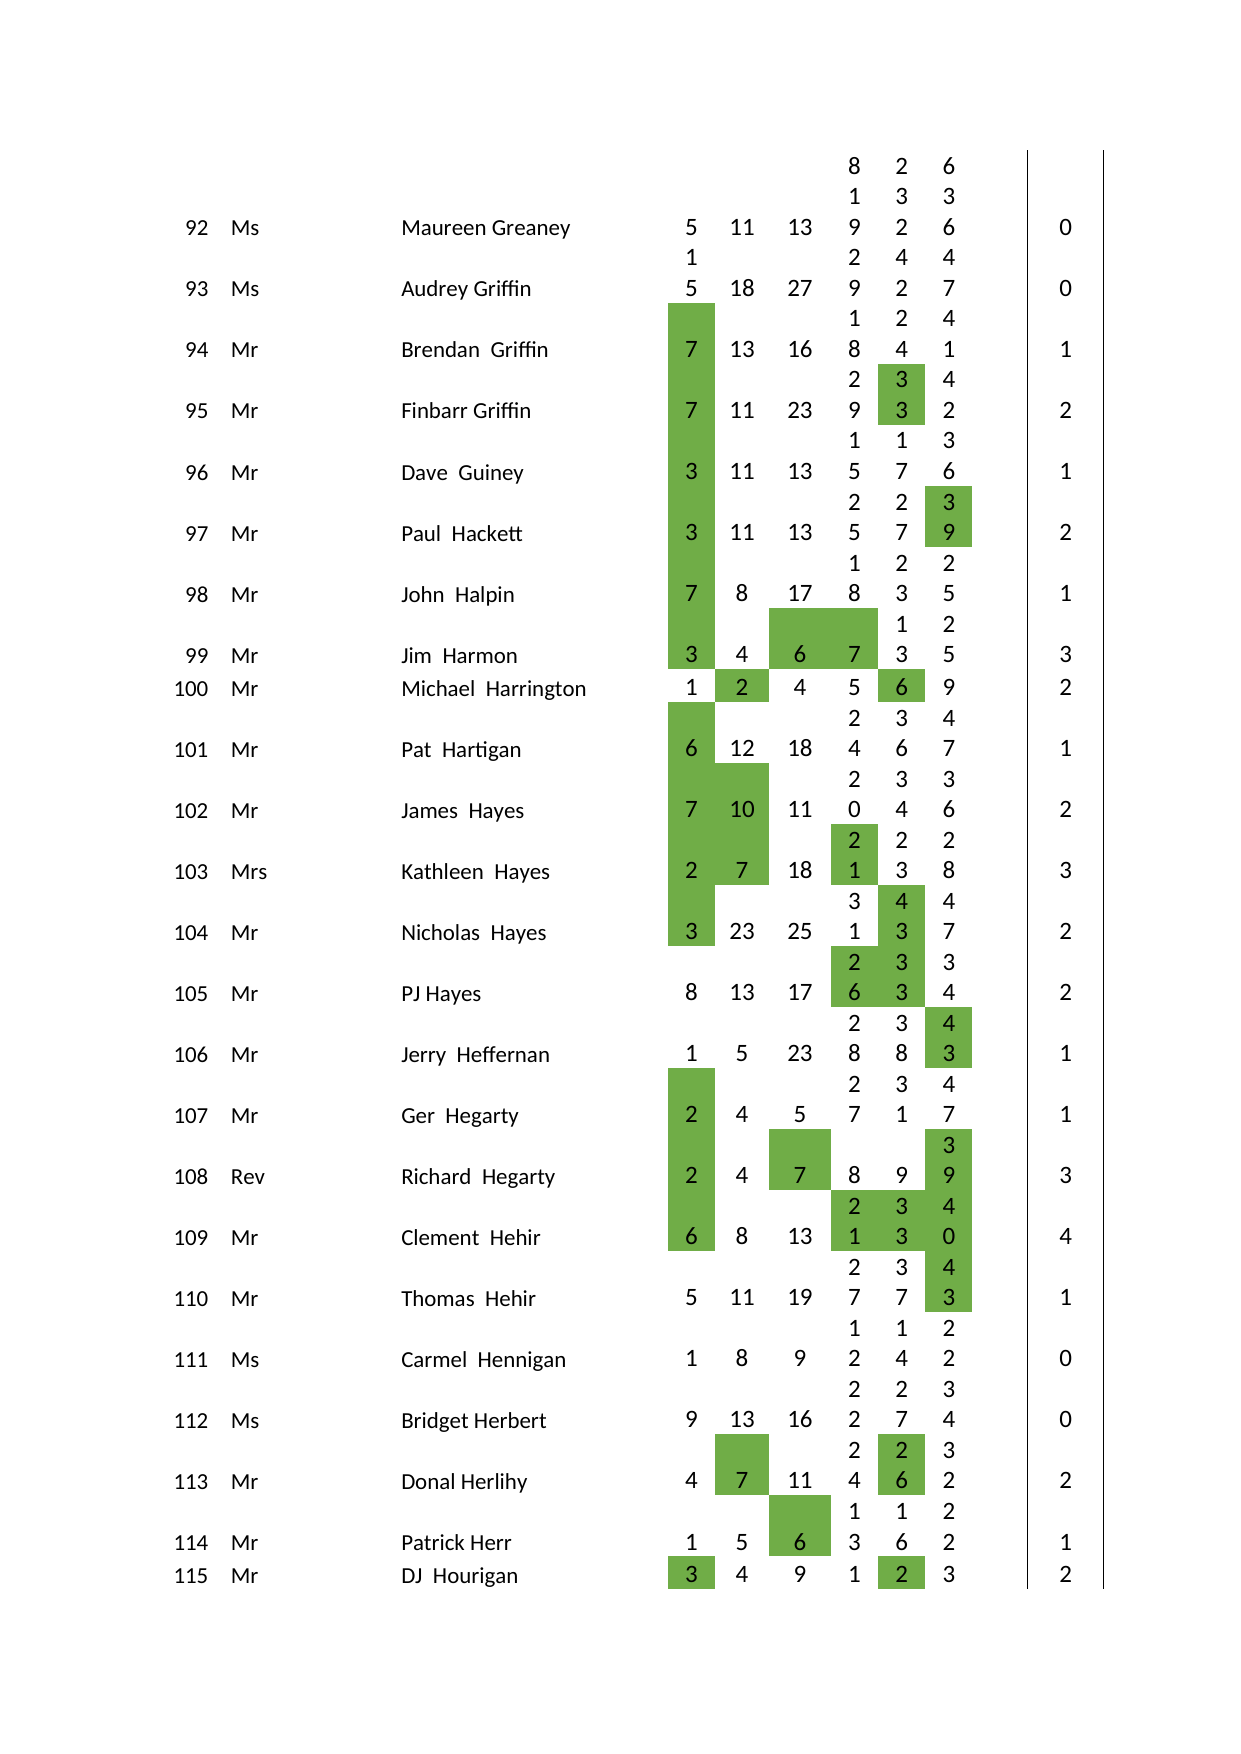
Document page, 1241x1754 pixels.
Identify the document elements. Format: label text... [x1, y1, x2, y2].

table_cell 94 [160, 303, 219, 364]
table_cell 11 [715, 364, 769, 425]
table_cell [972, 1495, 1027, 1556]
table_cell Mr [219, 702, 390, 763]
table_cell 19 [831, 181, 878, 242]
table_cell 5 [715, 1495, 769, 1556]
table_cell 4 [668, 1434, 715, 1495]
table_cell 7 [668, 303, 715, 364]
table_cell 2 [1028, 364, 1103, 425]
table_cell 24 [831, 702, 878, 763]
table_cell 101 [160, 702, 219, 763]
table_cell 25 [769, 885, 831, 946]
table_cell 11 [715, 425, 769, 486]
table_cell 103 [160, 824, 219, 885]
table_cell 111 [160, 1312, 219, 1373]
table_cell 31 [878, 1068, 925, 1129]
table_cell 4 [715, 608, 769, 669]
table_cell 110 [160, 1251, 219, 1312]
table_cell 100 [160, 669, 219, 702]
table_cell 98 [160, 547, 219, 608]
table_cell 36 [925, 425, 972, 486]
table_cell 4 [715, 1129, 769, 1190]
table_cell [668, 150, 715, 181]
table_cell 33 [878, 946, 925, 1007]
table_cell [972, 1251, 1027, 1312]
table_cell Carmel Hennigan [390, 1312, 668, 1373]
table_cell 43 [878, 885, 925, 946]
table_cell 13 [715, 303, 769, 364]
table_cell [972, 303, 1027, 364]
table_cell 96 [160, 425, 219, 486]
table_cell 18 [831, 547, 878, 608]
table_cell 0 [1028, 242, 1103, 303]
table_cell 41 [925, 303, 972, 364]
table_cell [972, 364, 1027, 425]
table_cell [1028, 150, 1103, 181]
table_cell 4 [769, 669, 831, 702]
table_cell [972, 702, 1027, 763]
table_cell Jerry Heffernan [390, 1007, 668, 1068]
table_cell [972, 1373, 1027, 1434]
table_cell 13 [769, 181, 831, 242]
table_cell 27 [831, 1068, 878, 1129]
table_cell 24 [831, 1434, 878, 1495]
table_cell 15 [668, 242, 715, 303]
table_cell 93 [160, 242, 219, 303]
table_cell 7 [668, 364, 715, 425]
table_cell 47 [925, 885, 972, 946]
table_cell John Halpin [390, 547, 668, 608]
table_cell Mr [219, 1556, 390, 1589]
table_cell 1 [668, 1007, 715, 1068]
table_cell 11 [715, 181, 769, 242]
table_cell [972, 425, 1027, 486]
table_cell Brendan Griffin [390, 303, 668, 364]
table_cell 47 [925, 1068, 972, 1129]
table_cell 13 [769, 425, 831, 486]
table_cell 25 [925, 608, 972, 669]
table_cell 19 [769, 1251, 831, 1312]
table_cell 9 [925, 669, 972, 702]
table_cell Thomas Hehir [390, 1251, 668, 1312]
table_cell 8 [715, 1312, 769, 1373]
table_cell Paul Hackett [390, 486, 668, 547]
table_cell 29 [831, 364, 878, 425]
table_cell 3 [925, 1556, 972, 1589]
table_cell 24 [878, 303, 925, 364]
table_cell 1 [1028, 303, 1103, 364]
table_cell 43 [925, 1251, 972, 1312]
table_cell 14 [878, 1312, 925, 1373]
table_cell 27 [878, 1373, 925, 1434]
table_cell 10 [715, 763, 769, 824]
table_cell [972, 181, 1027, 242]
table_cell 47 [925, 242, 972, 303]
table_cell 2 [1028, 946, 1103, 1007]
table_cell 2 [1028, 486, 1103, 547]
table_cell [972, 669, 1027, 702]
table_cell 32 [925, 1434, 972, 1495]
table_cell 16 [769, 303, 831, 364]
table_cell 22 [831, 1373, 878, 1434]
table_cell 27 [831, 1251, 878, 1312]
table_cell 23 [769, 364, 831, 425]
table_cell 36 [925, 763, 972, 824]
table_cell 2 [668, 824, 715, 885]
table_cell 5 [831, 669, 878, 702]
table_cell 1 [1028, 547, 1103, 608]
table_cell 38 [878, 1007, 925, 1068]
table_cell Kathleen Hayes [390, 824, 668, 885]
table_cell Nicholas Hayes [390, 885, 668, 946]
table_cell 0 [1028, 1312, 1103, 1373]
table_cell 23 [878, 547, 925, 608]
table_cell 28 [831, 1007, 878, 1068]
table_cell 1 [831, 1556, 878, 1589]
table_cell Mr [219, 946, 390, 1007]
table_cell 18 [769, 702, 831, 763]
table_cell 39 [925, 1129, 972, 1190]
table_cell 6 [769, 1495, 831, 1556]
table_cell Rev [219, 1129, 390, 1190]
table_cell [972, 1068, 1027, 1129]
table_cell 2 [1028, 1434, 1103, 1495]
table_cell Mr [219, 608, 390, 669]
table_cell 5 [769, 1068, 831, 1129]
table_cell 2 [1028, 1556, 1103, 1589]
table_cell 11 [769, 763, 831, 824]
table_cell 6 [878, 669, 925, 702]
table_cell 3 [668, 425, 715, 486]
table_cell Mr [219, 1434, 390, 1495]
table_cell Michael Harrington [390, 669, 668, 702]
table_cell 22 [925, 1312, 972, 1373]
table_cell 11 [715, 486, 769, 547]
table_cell Dave Guiney [390, 425, 668, 486]
table_cell 3 [668, 608, 715, 669]
table_cell 43 [925, 1007, 972, 1068]
table_cell 3 [1028, 824, 1103, 885]
table_cell 20 [831, 763, 878, 824]
table_cell 16 [769, 1373, 831, 1434]
table_cell 32 [878, 181, 925, 242]
table_cell 1 [668, 1312, 715, 1373]
table_cell 3 [1028, 608, 1103, 669]
table_cell 0 [1028, 181, 1103, 242]
table_cell [972, 608, 1027, 669]
table_cell 34 [878, 763, 925, 824]
table_cell 9 [878, 1129, 925, 1190]
table_cell [972, 486, 1027, 547]
table_cell 97 [160, 486, 219, 547]
table_cell 6 [925, 150, 972, 181]
table_cell 36 [925, 181, 972, 242]
table_cell 5 [715, 1007, 769, 1068]
table_cell 47 [925, 702, 972, 763]
table_cell 13 [715, 946, 769, 1007]
table_cell 8 [668, 946, 715, 1007]
table_cell 2 [1028, 763, 1103, 824]
table_cell 26 [831, 946, 878, 1007]
table_cell 108 [160, 1129, 219, 1190]
table_cell 42 [878, 242, 925, 303]
table_cell 11 [769, 1434, 831, 1495]
table_cell 115 [160, 1556, 219, 1589]
table_cell [972, 1190, 1027, 1251]
table_cell Maureen Greaney [390, 181, 668, 242]
table_cell 99 [160, 608, 219, 669]
table_cell 33 [878, 364, 925, 425]
table_cell Mrs [219, 824, 390, 885]
table_cell [972, 1007, 1027, 1068]
table_cell 113 [160, 1434, 219, 1495]
table_cell [972, 242, 1027, 303]
table_cell 1 [1028, 1495, 1103, 1556]
table_cell 92 [160, 181, 219, 242]
table_cell 42 [925, 364, 972, 425]
table_cell 6 [668, 1190, 715, 1251]
table_cell Ms [219, 1312, 390, 1373]
table_cell 25 [831, 486, 878, 547]
table_cell 2 [878, 1556, 925, 1589]
table_cell 1 [1028, 1068, 1103, 1129]
table_cell Finbarr Griffin [390, 364, 668, 425]
table_cell 31 [831, 885, 878, 946]
table_cell 7 [668, 763, 715, 824]
table_cell 3 [1028, 1129, 1103, 1190]
table_cell 7 [831, 608, 878, 669]
table_cell [972, 1434, 1027, 1495]
table_cell 1 [1028, 702, 1103, 763]
table_cell Mr [219, 1495, 390, 1556]
table_cell [219, 150, 390, 181]
table_cell 39 [925, 486, 972, 547]
table_cell 13 [831, 1495, 878, 1556]
table_cell 29 [831, 242, 878, 303]
table_cell 40 [925, 1190, 972, 1251]
table_cell Clement Hehir [390, 1190, 668, 1251]
table_cell 2 [1028, 885, 1103, 946]
table_cell Mr [219, 1190, 390, 1251]
table_cell 3 [668, 486, 715, 547]
table_cell 2 [715, 669, 769, 702]
table_cell 7 [715, 824, 769, 885]
table_cell 5 [668, 181, 715, 242]
table_cell [972, 885, 1027, 946]
table_cell 21 [831, 1190, 878, 1251]
table_cell 112 [160, 1373, 219, 1434]
table_cell 23 [878, 824, 925, 885]
table_cell 23 [769, 1007, 831, 1068]
table_cell 27 [769, 242, 831, 303]
table_cell [972, 150, 1027, 181]
table_cell 22 [925, 1495, 972, 1556]
table_cell [972, 1312, 1027, 1373]
table_cell [769, 150, 831, 181]
table_cell 3 [668, 1556, 715, 1589]
table_cell [160, 150, 219, 181]
table_cell 95 [160, 364, 219, 425]
table_cell Richard Hegarty [390, 1129, 668, 1190]
table_cell Mr [219, 364, 390, 425]
table_cell [972, 1129, 1027, 1190]
table_cell 21 [831, 824, 878, 885]
table_cell Mr [219, 763, 390, 824]
table_cell Mr [219, 1251, 390, 1312]
table_cell 1 [1028, 1007, 1103, 1068]
table_cell 2 [668, 1068, 715, 1129]
table_cell 105 [160, 946, 219, 1007]
table_cell 34 [925, 946, 972, 1007]
table_cell 15 [831, 425, 878, 486]
table_cell 106 [160, 1007, 219, 1068]
table_cell [972, 547, 1027, 608]
table_cell 2 [668, 1129, 715, 1190]
table_cell 2 [1028, 669, 1103, 702]
table_cell [972, 946, 1027, 1007]
table_cell 114 [160, 1495, 219, 1556]
table_cell DJ Hourigan [390, 1556, 668, 1589]
table_cell Mr [219, 303, 390, 364]
table_cell 1 [1028, 425, 1103, 486]
table_cell Ms [219, 181, 390, 242]
table_cell 18 [831, 303, 878, 364]
table_cell Mr [219, 425, 390, 486]
table_cell 107 [160, 1068, 219, 1129]
table_cell 23 [715, 885, 769, 946]
table_cell 4 [715, 1068, 769, 1129]
table_cell Pat Hartigan [390, 702, 668, 763]
table_cell 34 [925, 1373, 972, 1434]
table_cell 11 [715, 1251, 769, 1312]
table_cell 12 [831, 1312, 878, 1373]
table_cell 27 [878, 486, 925, 547]
table_cell 1 [1028, 1251, 1103, 1312]
table_cell 104 [160, 885, 219, 946]
table_cell 9 [668, 1373, 715, 1434]
table_cell 26 [878, 1434, 925, 1495]
table_cell 13 [715, 1373, 769, 1434]
table_cell Mr [219, 486, 390, 547]
table_cell 7 [668, 547, 715, 608]
table_cell 33 [878, 1190, 925, 1251]
table_cell 12 [715, 702, 769, 763]
table_cell Donal Herlihy [390, 1434, 668, 1495]
table_cell Mr [219, 1007, 390, 1068]
table_cell 7 [769, 1129, 831, 1190]
table_cell [972, 824, 1027, 885]
table_cell James Hayes [390, 763, 668, 824]
table_cell 28 [925, 824, 972, 885]
table_cell 18 [769, 824, 831, 885]
table_cell 109 [160, 1190, 219, 1251]
table_cell 37 [878, 1251, 925, 1312]
table_cell 7 [715, 1434, 769, 1495]
table_cell [390, 150, 668, 181]
table_cell [972, 763, 1027, 824]
table_cell 4 [715, 1556, 769, 1589]
table_cell 1 [668, 669, 715, 702]
table_cell Ger Hegarty [390, 1068, 668, 1129]
table_cell 36 [878, 702, 925, 763]
table_cell Audrey Griffin [390, 242, 668, 303]
table_cell 9 [769, 1556, 831, 1589]
table_cell [715, 150, 769, 181]
table_cell 8 [715, 547, 769, 608]
table_cell 102 [160, 763, 219, 824]
table_cell 13 [769, 486, 831, 547]
table_cell 5 [668, 1251, 715, 1312]
table_cell 16 [878, 1495, 925, 1556]
table_cell PJ Hayes [390, 946, 668, 1007]
table_cell 8 [831, 150, 878, 181]
table_cell 1 [668, 1495, 715, 1556]
table_cell 2 [878, 150, 925, 181]
table_cell 25 [925, 547, 972, 608]
table_cell Mr [219, 547, 390, 608]
table_cell 13 [878, 608, 925, 669]
table_cell Mr [219, 1068, 390, 1129]
table_cell 17 [878, 425, 925, 486]
table_cell Jim Harmon [390, 608, 668, 669]
table_cell Ms [219, 242, 390, 303]
table_cell 9 [769, 1312, 831, 1373]
table_cell 17 [769, 946, 831, 1007]
table_cell 3 [668, 885, 715, 946]
table_cell 18 [715, 242, 769, 303]
table_cell 13 [769, 1190, 831, 1251]
table_cell Mr [219, 885, 390, 946]
table_cell 8 [831, 1129, 878, 1190]
table_cell Mr [219, 669, 390, 702]
table_cell [972, 1556, 1027, 1589]
table_cell 6 [668, 702, 715, 763]
table_cell 6 [769, 608, 831, 669]
table_cell Bridget Herbert [390, 1373, 668, 1434]
table_cell 4 [1028, 1190, 1103, 1251]
table_cell 8 [715, 1190, 769, 1251]
table_cell Patrick Herr [390, 1495, 668, 1556]
table_cell Ms [219, 1373, 390, 1434]
table_cell 0 [1028, 1373, 1103, 1434]
table_cell 17 [769, 547, 831, 608]
